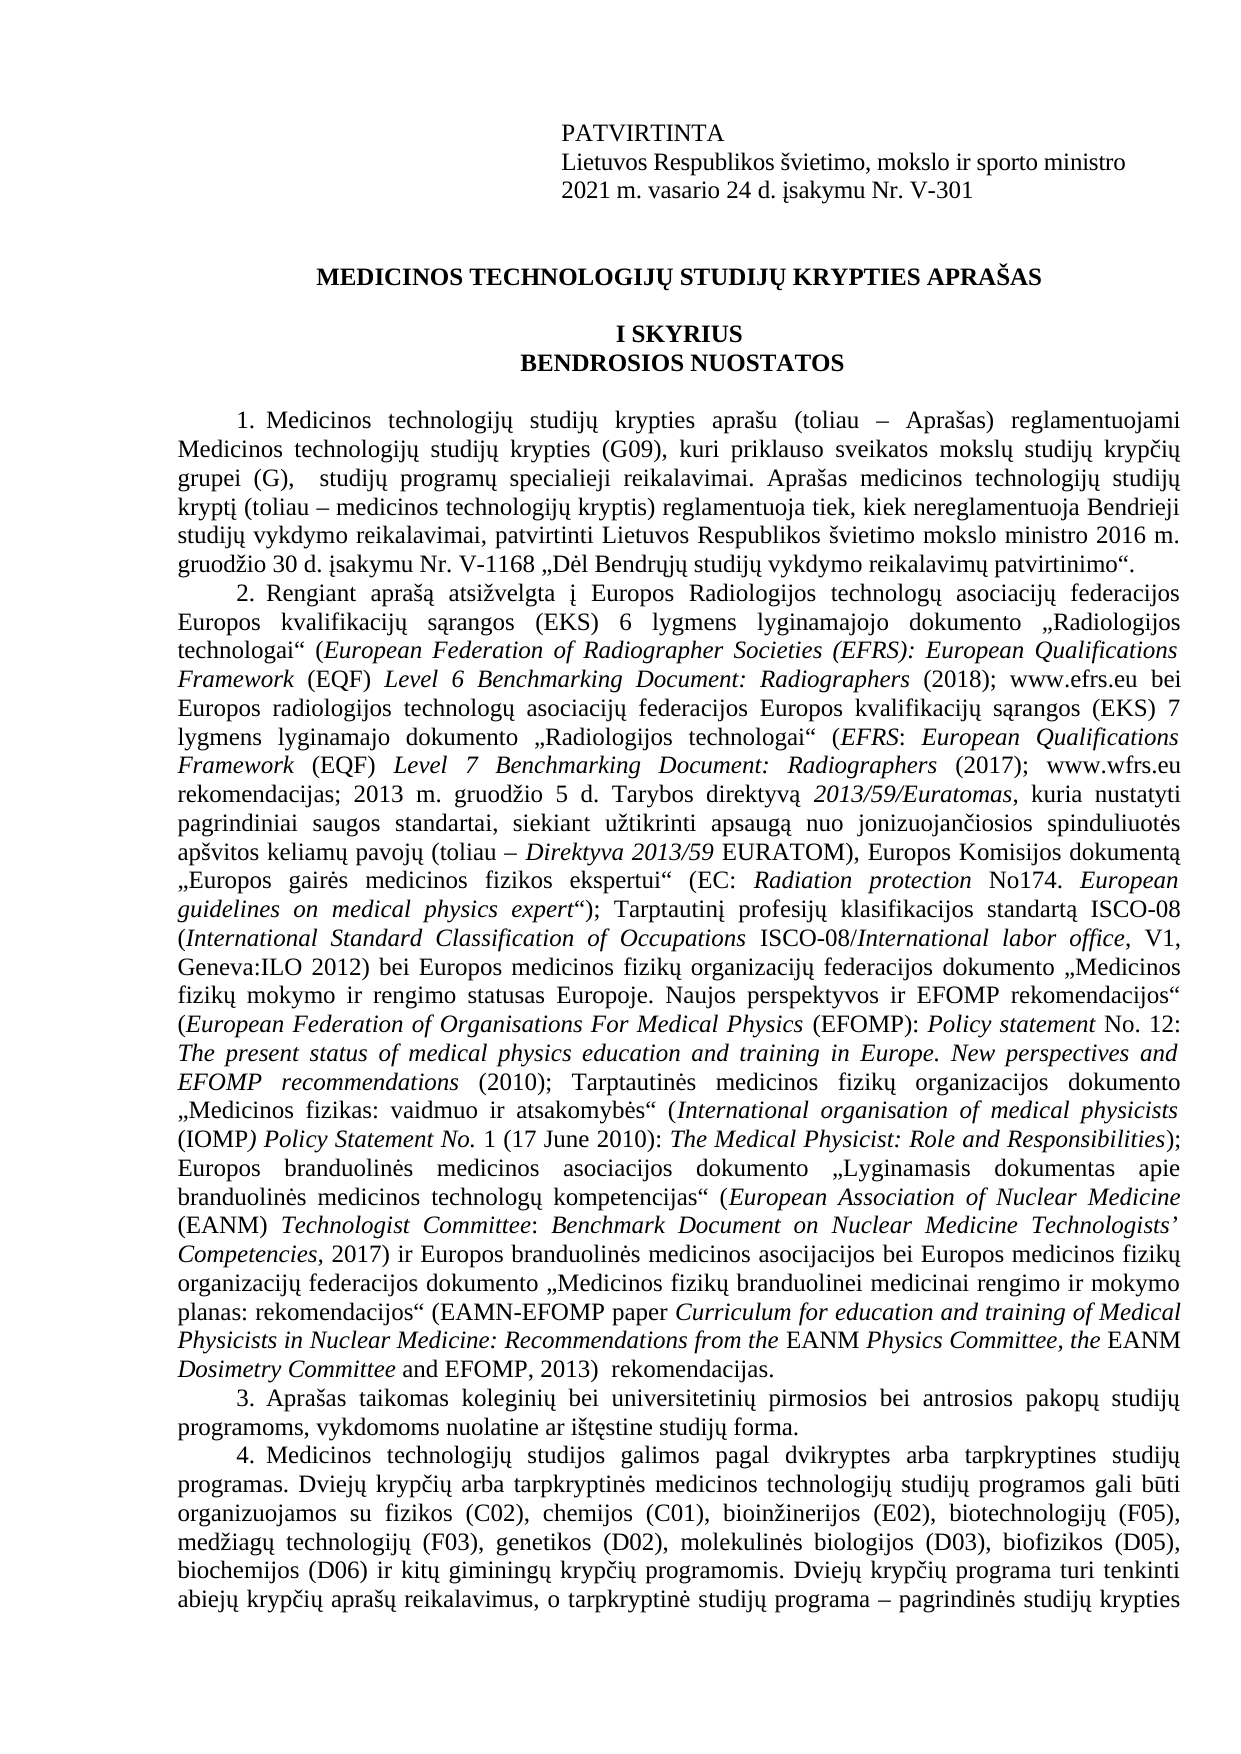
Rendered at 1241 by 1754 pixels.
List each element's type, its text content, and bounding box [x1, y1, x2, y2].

text BENDROSIOS NUOSTATOS [177, 348, 1181, 377]
text 4. Medicinos technologijų studijos galimos pagal dvikryptes arba tarpkryptines studijų programas. Dviejų krypčių arba tarpkryptinės medicinos technologijų studijų programos gali būti organizuojamos su fizikos (C02), chemijos (C01), bioinžinerijos (E02), biotechnologijų (F05), medžiagų technologijų (F03), genetikos (D02), molekulinės biologijos (D03), biofizikos (D05), biochemijos (D06) ir kitų giminingų krypčių programomis. Dviejų krypčių programa turi tenkinti abiejų krypčių aprašų reikalavimus, o tarpkryptinė studijų programa – pagrindinės studijų krypties [177, 1441, 1181, 1613]
text 1. Medicinos technologijų studijų krypties aprašu (toliau – Aprašas) reglamentuojami Medicinos technologijų studijų krypties (G09), kuri priklauso sveikatos mokslų studijų krypčių grupei (G), studijų programų specialieji reikalavimai. Aprašas medicinos technologijų studijų kryptį (toliau – medicinos technologijų kryptis) reglamentuoja tiek, kiek nereglamentuoja Bendrieji studijų vykdymo reikalavimai, patvirtinti Lietuvos Respublikos švietimo mokslo ministro 2016 m. gruodžio 30 d. įsakymu Nr. V-1168 „Dėl Bendrųjų studijų vykdymo reikalavimų patvirtinimo“. [177, 406, 1181, 578]
text PATVIRTINTA [561, 118, 1181, 147]
text 3. Aprašas taikomas koleginių bei universitetinių pirmosios bei antrosios pakopų studijų programoms, vykdomoms nuolatine ar ištęstine studijų forma. [177, 1383, 1181, 1441]
text 2021 m. vasario 24 d. įsakymu Nr. V-301 [561, 176, 1181, 204]
text Lietuvos Respublikos švietimo, mokslo ir sporto ministro [561, 147, 1181, 176]
text I SKYRIUS [177, 319, 1181, 348]
text MEDICINOS TECHNOLOGIJŲ STUDIJŲ KRYPTIES APRAŠAS [177, 262, 1181, 291]
text 2. Rengiant aprašą atsižvelgta į Europos Radiologijos technologų asociacijų federacijos Europos kvalifikacijų sąrangos (EKS) 6 lygmens lyginamajojo dokumento „Radiologijos technologai“ (European Federation of Radiographer Societies (EFRS): European Qualifications Framework (EQF) Level 6 Benchmarking Document: Radiographers (2018); www.efrs.eu bei Europos radiologijos technologų asociacijų federacijos Europos kvalifikacijų sąrangos (EKS) 7 lygmens lyginamajo dokumento „Radiologijos technologai“ (EFRS: European Qualifications Framework (EQF) Level 7 Benchmarking Document: Radiographers (2017); www.wfrs.eu rekomendacijas; 2013 m. gruodžio 5 d. Tarybos direktyvą 2013/59/Euratomas, kuria nustatyti pagrindiniai saugos standartai, siekiant užtikrinti apsaugą nuo jonizuojančiosios spinduliuotės apšvitos keliamų pavojų (toliau – Direktyva 2013/59 EURATOM), Europos Komisijos dokumentą „Europos gairės medicinos fizikos ekspertui“ (EC: Radiation protection No174. European guidelines on medical physics expert“); Tarptautinį profesijų klasifikacijos standartą ISCO-08 (International Standard Classification of Occupations ISCO-08/International labor office, V1, Geneva:ILO 2012) bei Europos medicinos fizikų organizacijų federacijos dokumento „Medicinos fizikų mokymo ir rengimo statusas Europoje. Naujos perspektyvos ir EFOMP rekomendacijos“ (European Federation of Organisations For Medical Physics (EFOMP): Policy statement No. 12: The present status of medical physics education and training in Europe. New perspectives and EFOMP recommendations (2010); Tarptautinės medicinos fizikų organizacijos dokumento „Medicinos fizikas: vaidmuo ir atsakomybės“ (International organisation of medical physicists (IOMP) Policy Statement No. 1 (17 June 2010): The Medical Physicist: Role and Responsibilities); Europos branduolinės medicinos asociacijos dokumento „Lyginamasis dokumentas apie branduolinės medicinos technologų kompetencijas“ (European Association of Nuclear Medicine (EANM) Technologist Committee: Benchmark Document on Nuclear Medicine Technologists’ Competencies, 2017) ir Europos branduolinės medicinos asocijacijos bei Europos medicinos fizikų organizacijų federacijos dokumento „Medicinos fizikų branduolinei medicinai rengimo ir mokymo planas: rekomendacijos“ (EAMN-EFOMP paper Curriculum for education and training of Medical Physicists in Nuclear Medicine: Recommendations from the EANM Physics Committee, the EANM Dosimetry Committee and EFOMP, 2013) rekomendacijas. [177, 578, 1181, 1383]
